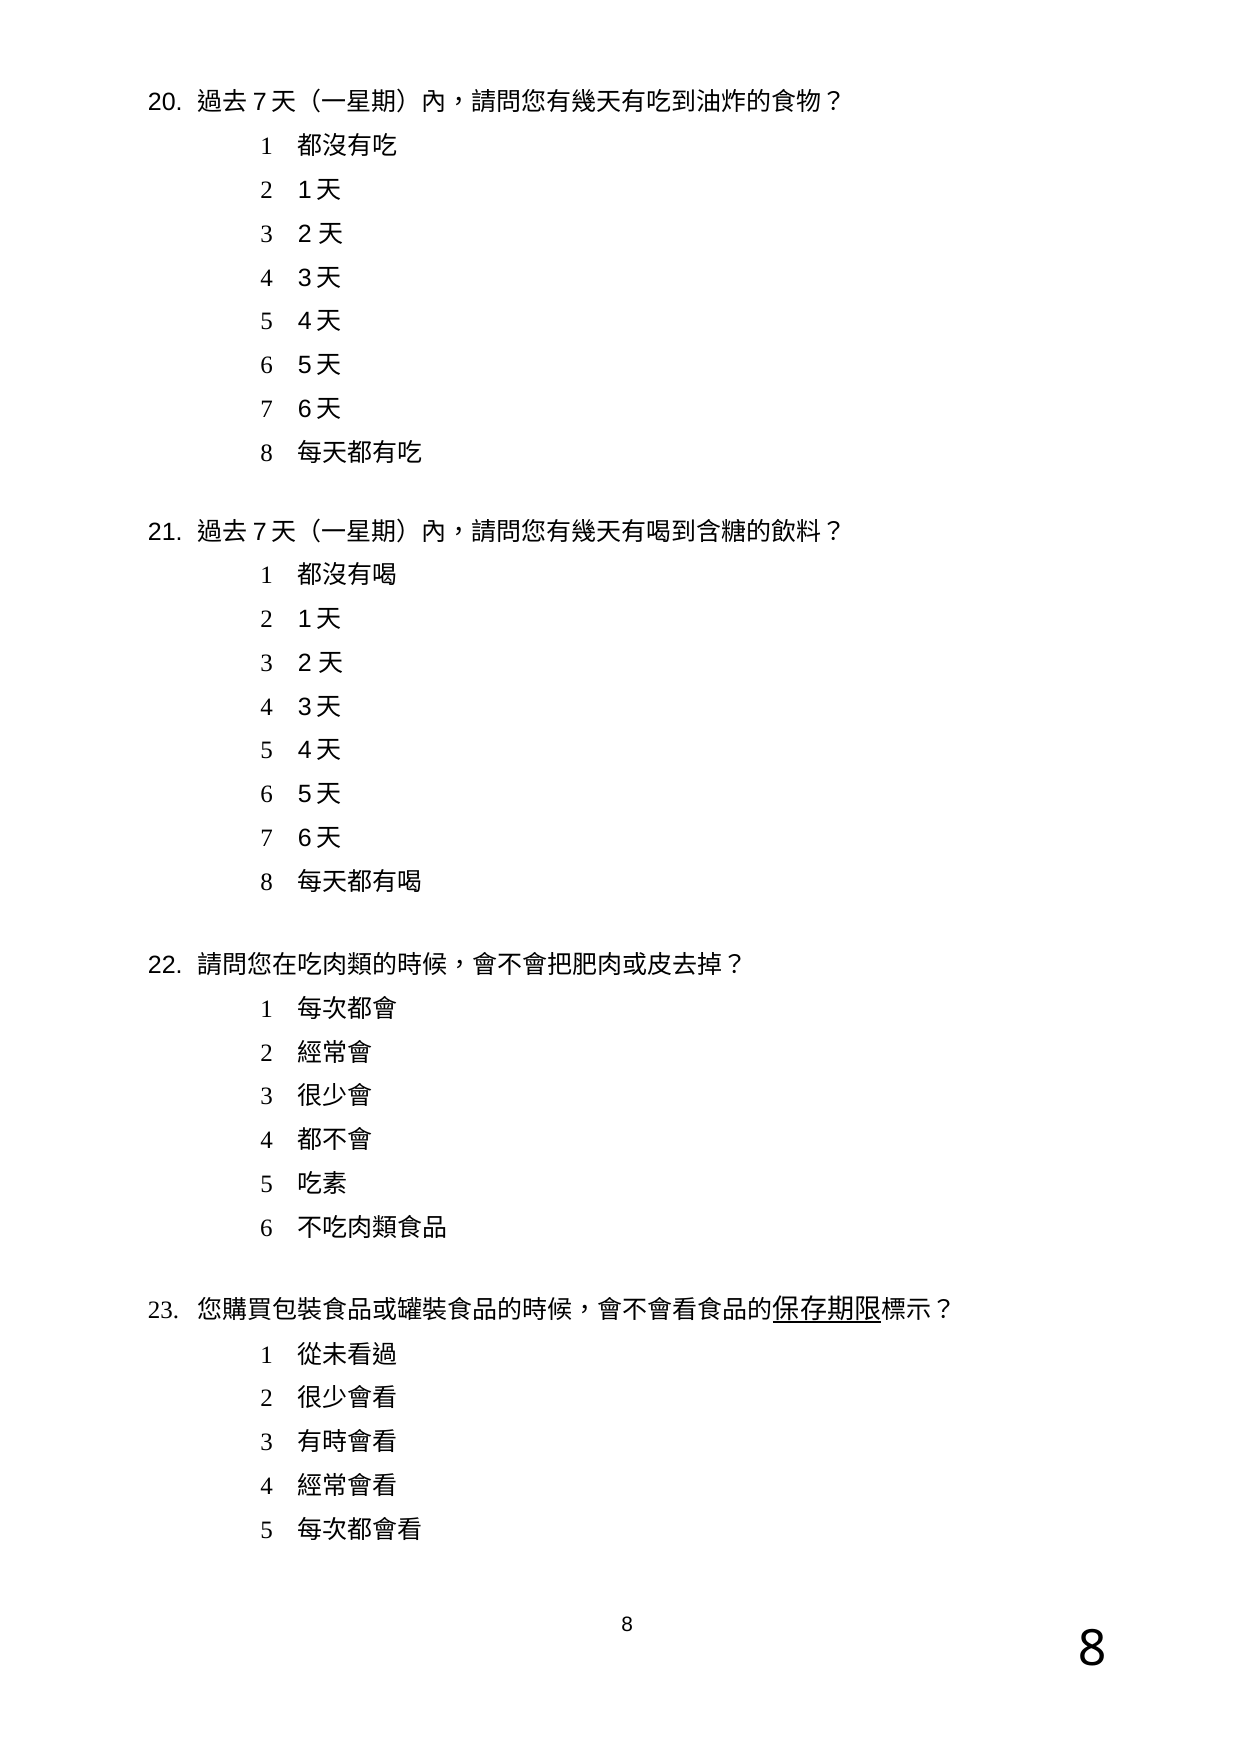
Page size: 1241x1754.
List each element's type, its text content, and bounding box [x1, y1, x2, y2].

list 都不會 [260, 1113, 1106, 1157]
list 您購買包裝食品或罐裝食品的時候，會不會看食品的保存期限標示？ [148, 1282, 1106, 1328]
list 經常會看 [260, 1459, 1106, 1503]
list 過去7天（一星期）內，請問您有幾天有喝到含糖的飲料？ [148, 507, 1106, 549]
list 請問您在吃肉類的時候，會不會把肥肉或皮去掉？ [148, 936, 1106, 982]
list 每天都有吃 [260, 426, 1106, 470]
list 吃素 [260, 1157, 1106, 1201]
list 5天 [260, 338, 1106, 382]
list 都沒有吃 [260, 120, 1106, 163]
list 有時會看 [260, 1416, 1106, 1459]
list 每次都會 [260, 982, 1106, 1026]
list 過去7天（一星期）內，請問您有幾天有吃到油炸的食物？ [148, 74, 1106, 120]
list 6天 [260, 811, 1106, 855]
list 4天 [260, 724, 1106, 768]
list 4天 [260, 295, 1106, 338]
list 很少會看 [260, 1372, 1106, 1416]
list 3天 [260, 680, 1106, 724]
list 6天 [260, 382, 1106, 426]
list 都沒有喝 [260, 549, 1106, 593]
list 1天 [260, 163, 1106, 207]
list 2 天 [260, 207, 1106, 251]
list 從未看過 [260, 1328, 1106, 1372]
list 每天都有喝 [260, 855, 1106, 899]
list 每次都會看 [260, 1503, 1106, 1547]
list 不吃肉類食品 [260, 1201, 1106, 1245]
list 2 天 [260, 636, 1106, 680]
list 3天 [260, 251, 1106, 295]
list 經常會 [260, 1026, 1106, 1070]
list 1天 [260, 593, 1106, 636]
list 5天 [260, 768, 1106, 811]
list 很少會 [260, 1070, 1106, 1113]
